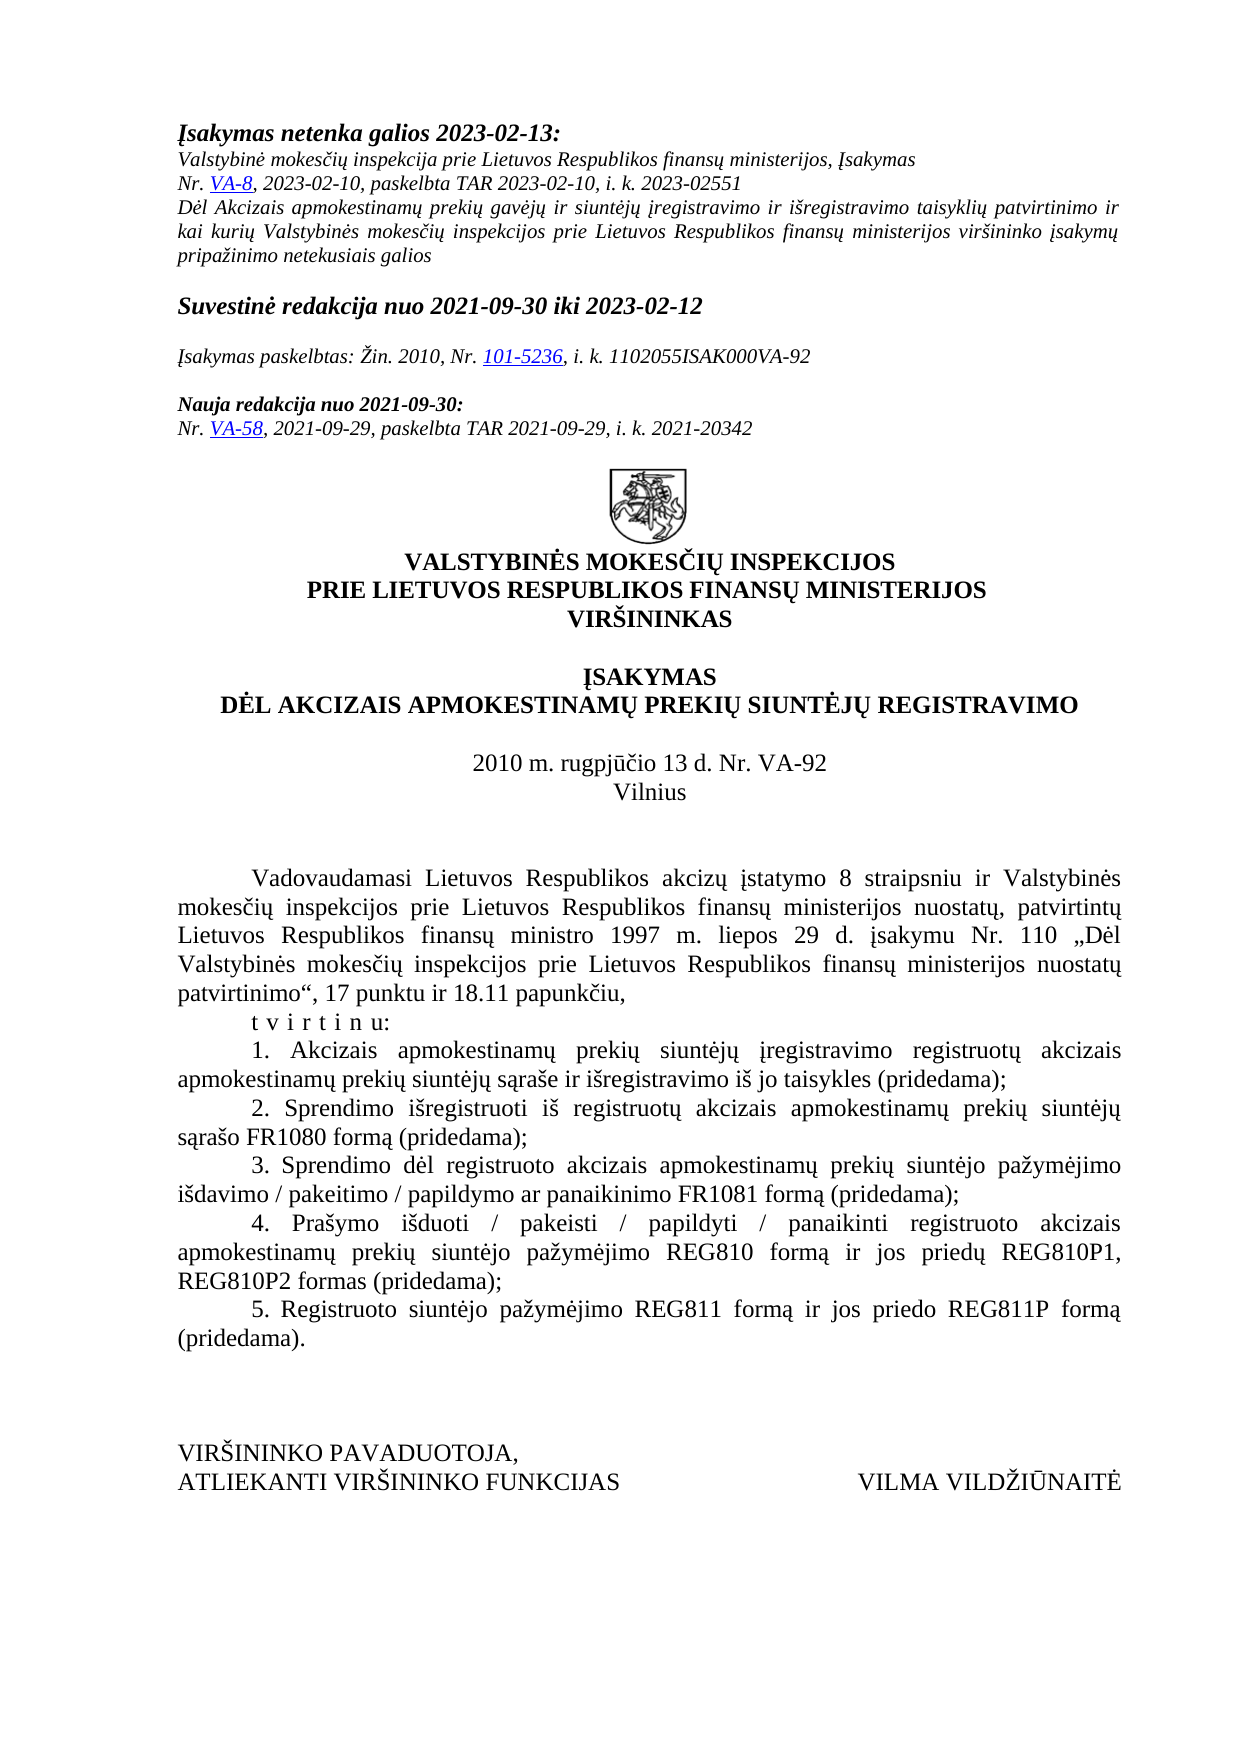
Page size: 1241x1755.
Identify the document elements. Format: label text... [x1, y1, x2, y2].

text 3. Sprendimo dėl registruoto akcizais apmokestinamų prekių siuntėjo pažymėjimo išdavimo / pakeitimo / papildymo ar panaikinimo FR1081 formą (pridedama); [177, 1150, 1122, 1208]
text atliekanti viršininko funkcijas Vilma Vildžiūnaitė [177, 1467, 1122, 1496]
text VALSTYBINĖS MOKESČIŲ INSPEKCIJOS [177, 547, 1122, 575]
text tvirtinu: [177, 1007, 1122, 1035]
text Vadovaudamasi Lietuvos Respublikos akcizų įstatymo 8 straipsniu ir Valstybinės mokesčių inspekcijos prie Lietuvos Respublikos finansų ministerijos nuostatų, patvirtintų Lietuvos Respublikos finansų ministro 1997 m. liepos 29 d. įsakymu Nr. 110 „Dėl Valstybinės mokesčių inspekcijos prie Lietuvos Respublikos finansų ministerijos nuostatų patvirtinimo“, 17 punktu ir 18.11 papunkčiu, [177, 863, 1122, 1007]
text Nauja redakcija nuo 2021-09-30: [177, 392, 1122, 416]
text 1. Akcizais apmokestinamų prekių siuntėjų įregistravimo registruotų akcizais apmokestinamų prekių siuntėjų sąraše ir išregistravimo iš jo taisykles (pridedama); [177, 1035, 1122, 1093]
text Vilnius [177, 777, 1122, 805]
text Nr. VA-8, 2023-02-10, paskelbta TAR 2023-02-10, i. k. 2023-02551 [177, 171, 1122, 195]
text Dėl Akcizais apmokestinamų prekių gavėjų ir siuntėjų įregistravimo ir išregistravimo taisyklių patvirtinimo ir kai kurių Valstybinės mokesčių inspekcijos prie Lietuvos Respublikos finansų ministerijos viršininko įsakymų pripažinimo netekusiais galios [177, 195, 1122, 267]
text DĖL AKCIZAIS APMOKESTINAMŲ PREKIŲ SIUNTĖJŲ REGISTRAVIMO [177, 690, 1122, 719]
text 5. Registruoto siuntėjo pažymėjimo REG811 formą ir jos priedo REG811P formą (pridedama). [177, 1294, 1122, 1352]
text Įsakymas paskelbtas: Žin. 2010, Nr. 101-5236, i. k. 1102055ISAK000VA-92 [177, 344, 1122, 368]
text 2. Sprendimo išregistruoti iš registruotų akcizais apmokestinamų prekių siuntėjų sąrašo FR1080 formą (pridedama); [177, 1093, 1122, 1150]
text 4. Prašymo išduoti / pakeisti / papildyti / panaikinti registruoto akcizais apmokestinamų prekių siuntėjo pažymėjimo REG810 formą ir jos priedų REG810P1, REG810P2 formas (pridedama); [177, 1208, 1122, 1294]
text Valstybinė mokesčių inspekcija prie Lietuvos Respublikos finansų ministerijos, Įsakymas [177, 147, 1122, 171]
text Įsakymas netenka galios 2023-02-13: [177, 118, 1122, 147]
text ĮSAKYMAS [177, 662, 1122, 690]
text VIRŠININKAS [177, 604, 1122, 633]
text Nr. VA-58, 2021-09-29, paskelbta TAR 2021-09-29, i. k. 2021-20342 [177, 416, 1122, 440]
text Suvestinė redakcija nuo 2021-09-30 iki 2023-02-12 [177, 291, 1122, 320]
text PRIE LIETUVOS RESPUBLIKOS FINANSŲ MINISTERIJOS [177, 575, 1122, 604]
text 2010 m. rugpjūčio 13 d. Nr. VA-92 [177, 748, 1122, 777]
text Viršininko pavaduotoja, [177, 1438, 1122, 1467]
